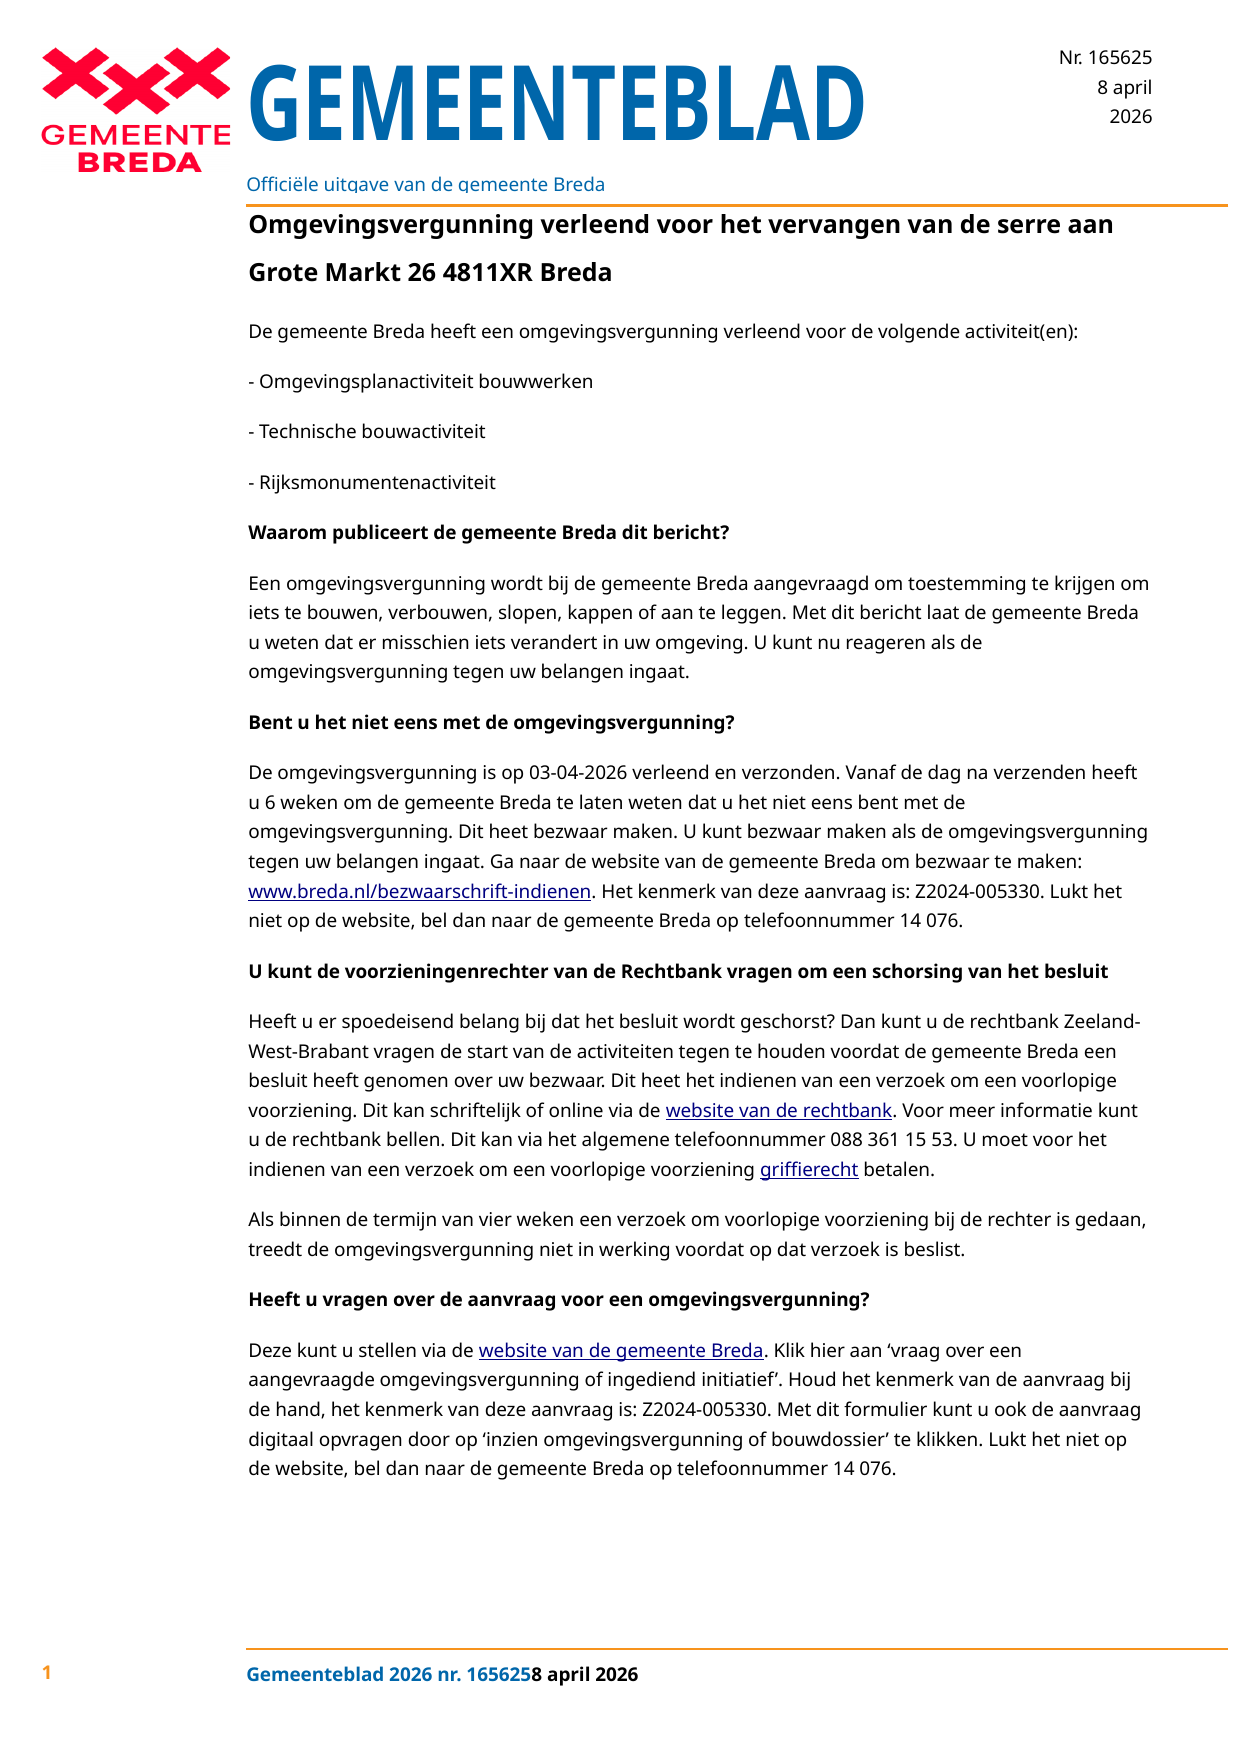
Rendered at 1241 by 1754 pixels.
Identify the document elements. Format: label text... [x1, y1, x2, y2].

text De gemeente Breda heeft een omgevingsvergunning verleend voor de volgende activiteit(en): [248, 318, 1152, 344]
picture [41, 47, 231, 172]
text Waarom publiceert de gemeente Breda dit bericht? [248, 519, 1152, 545]
text - Omgevingsplanactiviteit bouwwerken [248, 368, 1152, 394]
text Een omgevingsvergunning wordt bij de gemeente Breda aangevraagd om toestemming te krijgen om iets te bouwen, verbouwen, slopen, kappen of aan te leggen. Met dit bericht laat de gemeente Breda u weten dat er misschien iets verandert in uw omgeving. U kunt nu reageren als de omgevingsvergunning tegen uw belangen ingaat. [248, 570, 1152, 684]
text Deze kunt u stellen via de website van de gemeente Breda. Klik hier aan ‘vraag over een aangevraagde omgevingsvergunning of ingediend initiatief’. Houd het kenmerk van de aanvraag bij de hand, het kenmerk van deze aanvraag is: Z2024-005330. Met dit formulier kunt u ook de aanvraag digitaal opvragen door op ‘inzien omgevingsvergunning of bouwdossier’ te klikken. Lukt het niet op de website, bel dan naar de gemeente Breda op telefoonnummer 14 076. [248, 1337, 1152, 1481]
text Heeft u er spoedeisend belang bij dat het besluit wordt geschorst? Dan kunt u de rechtbank Zeeland-West-Brabant vragen de start van de activiteiten tegen te houden voordat de gemeente Breda een besluit heeft genomen over uw bezwaar. Dit heet het indienen van een verzoek om een voorlopige voorziening. Dit kan schriftelijk of online via de website van de rechtbank. Voor meer informatie kunt u de rechtbank bellen. Dit kan via het algemene telefoonnummer 088 361 15 53. U moet voor het indienen van een verzoek om een voorlopige voorziening griffierecht betalen. [248, 1008, 1152, 1182]
text U kunt de voorzieningenrechter van de Rechtbank vragen om een schorsing van het besluit [248, 958, 1152, 984]
text - Rijksmonumentenactiviteit [248, 469, 1152, 495]
text - Technische bouwactiviteit [248, 419, 1152, 444]
text Heeft u vragen over de aanvraag voor een omgevingsvergunning? [248, 1287, 1152, 1312]
text Als binnen de termijn van vier weken een verzoek om voorlopige voorziening bij de rechter is gedaan, treedt de omgevingsvergunning niet in werking voordat op dat verzoek is beslist. [248, 1207, 1152, 1262]
text De omgevingsvergunning is op 03-04-2026 verleend en verzonden. Vanaf de dag na verzenden heeft u 6 weken om de gemeente Breda te laten weten dat u het niet eens bent met de omgevingsvergunning. Dit heet bezwaar maken. U kunt bezwaar maken als de omgevingsvergunning tegen uw belangen ingaat. Ga naar de website van de gemeente Breda om bezwaar te maken: www.breda.nl/bezwaarschrift-indienen. Het kenmerk van deze aanvraag is: Z2024-005330. Lukt het niet op de website, bel dan naar de gemeente Breda op telefoonnummer 14 076. [248, 759, 1152, 933]
text Omgevingsvergunning verleend voor het vervangen van de serre aan Grote Markt 26 4811XR Breda [248, 207, 1152, 288]
text Bent u het niet eens met de omgevingsvergunning? [248, 709, 1152, 735]
